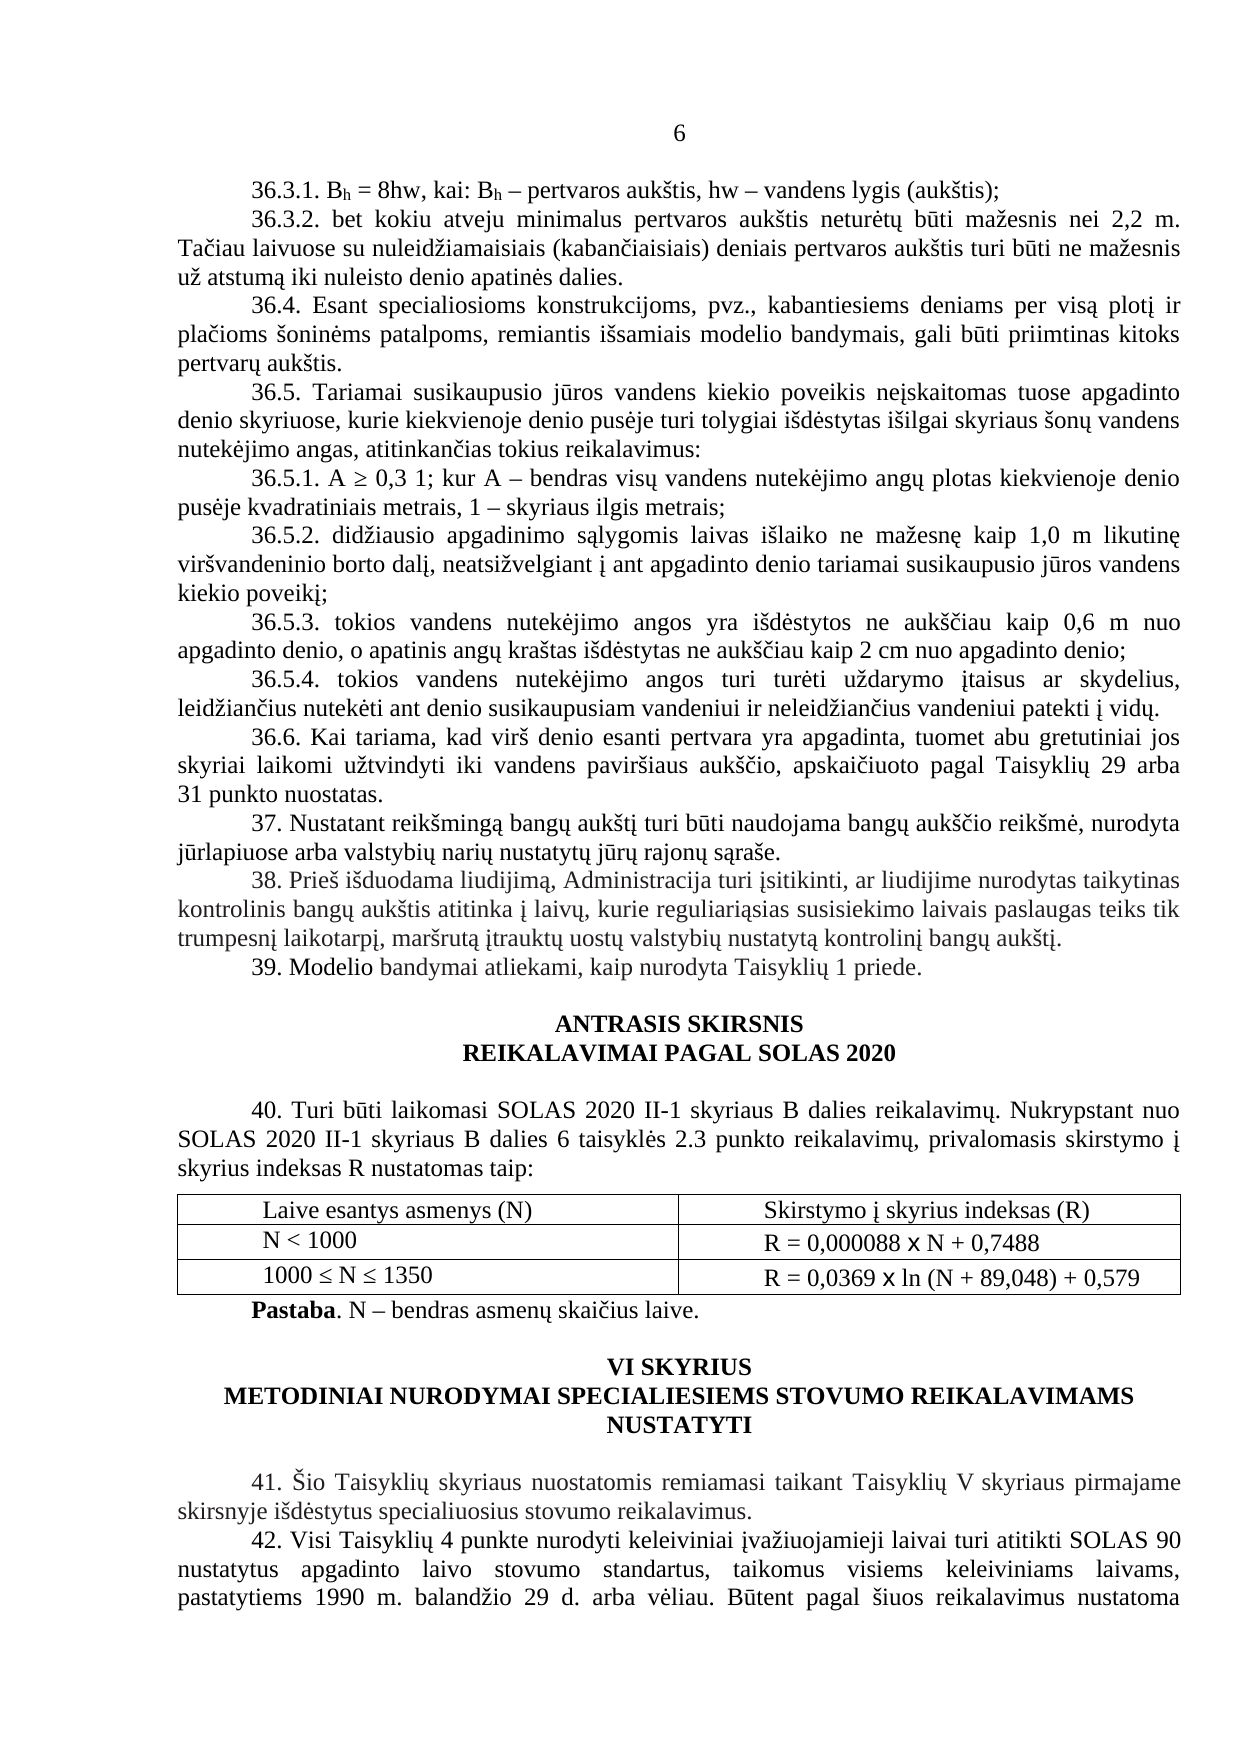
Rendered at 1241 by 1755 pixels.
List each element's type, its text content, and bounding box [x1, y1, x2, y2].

text METODINIAI NURODYMAI SPECIALIESIEMS STOVUMO REIKALAVIMAMS NUSTATYTI [177, 1381, 1181, 1439]
text 38. Prieš išduodama liudijimą, Administracija turi įsitikinti, ar liudijime nurodytas taikytinas kontrolinis bangų aukštis atitinka į laivų, kurie reguliariąsias susisiekimo laivais paslaugas teiks tik trumpesnį laikotarpį, maršrutą įtrauktų uostų valstybių nustatytą kontrolinį bangų aukštį. [177, 866, 1181, 952]
text 36.6. Kai tariama, kad virš denio esanti pertvara yra apgadinta, tuomet abu gretutiniai jos skyriai laikomi užtvindyti iki vandens paviršiaus aukščio, apskaičiuoto pagal Taisyklių 29 arba 31 punkto nuostatas. [177, 722, 1181, 808]
table_header Laive esantys asmenys (N) [178, 1195, 678, 1224]
text ANTRASIS SKIRSNIS [177, 1009, 1181, 1038]
text 36.5.2. didžiausio apgadinimo sąlygomis laivas išlaiko ne mažesnę kaip 1,0 m likutinę viršvandeninio borto dalį, neatsižvelgiant į ant apgadinto denio tariamai susikaupusio jūros vandens kiekio poveikį; [177, 521, 1181, 607]
text 40. Turi būti laikomasi SOLAS 2020 II-1 skyriaus B dalies reikalavimų. Nukrypstant nuo SOLAS 2020 II-1 skyriaus B dalies 6 taisyklės 2.3 punkto reikalavimų, privalomasis skirstymo į skyrius indeksas R nustatomas taip: [177, 1096, 1181, 1182]
text 36.5.1. A ≥ 0,3 1; kur A – bendras visų vandens nutekėjimo angų plotas kiekvienoje denio pusėje kvadratiniais metrais, 1 – skyriaus ilgis metrais; [177, 463, 1181, 521]
text 39. Modelio bandymai atliekami, kaip nurodyta Taisyklių 1 priede. [177, 952, 1181, 981]
text 42. Visi Taisyklių 4 punkte nurodyti keleiviniai įvažiuojamieji laivai turi atitikti SOLAS 90 nustatytus apgadinto laivo stovumo standartus, taikomus visiems keleiviniams laivams, pastatytiems 1990 m. balandžio 29 d. arba vėliau. Būtent pagal šiuos reikalavimus nustatoma [177, 1525, 1181, 1611]
text 41. Šio Taisyklių skyriaus nuostatomis remiamasi taikant Taisyklių V skyriaus pirmajame skirsnyje išdėstytus specialiuosius stovumo reikalavimus. [177, 1467, 1181, 1525]
text 36.4. Esant specialiosioms konstrukcijoms, pvz., kabantiesiems deniams per visą plotį ir plačioms šoninėms patalpoms, remiantis išsamiais modelio bandymais, gali būti priimtinas kitoks pertvarų aukštis. [177, 291, 1181, 377]
text 37. Nustatant reikšmingą bangų aukštį turi būti naudojama bangų aukščio reikšmė, nurodyta jūrlapiuose arba valstybių narių nustatytų jūrų rajonų sąraše. [177, 808, 1181, 866]
table_cell 1000 ≤ N ≤ 1350 [178, 1260, 678, 1294]
table_cell R = 0,000088 x N + 0,7488 [679, 1225, 1180, 1259]
text 36.5. Tariamai susikaupusio jūros vandens kiekio poveikis neįskaitomas tuose apgadinto denio skyriuose, kurie kiekvienoje denio pusėje turi tolygiai išdėstytas išilgai skyriaus šonų vandens nutekėjimo angas, atitinkančias tokius reikalavimus: [177, 377, 1181, 463]
table_header Skirstymo į skyrius indeksas (R) [679, 1195, 1180, 1224]
text 36.5.3. tokios vandens nutekėjimo angos yra išdėstytos ne aukščiau kaip 0,6 m nuo apgadinto denio, o apatinis angų kraštas išdėstytas ne aukščiau kaip 2 cm nuo apgadinto denio; [177, 607, 1181, 664]
table_cell R = 0,0369 x ln (N + 89,048) + 0,579 [679, 1260, 1180, 1294]
text REIKALAVIMAI PAGAL SOLAS 2020 [177, 1038, 1181, 1067]
text 36.3.1. Bh = 8hw, kai: Bh – pertvaros aukštis, hw – vandens lygis (aukštis); [177, 176, 1181, 204]
text 36.3.2. bet kokiu atveju minimalus pertvaros aukštis neturėtų būti mažesnis nei 2,2 m. Tačiau laivuose su nuleidžiamaisiais (kabančiaisiais) deniais pertvaros aukštis turi būti ne mažesnis už atstumą iki nuleisto denio apatinės dalies. [177, 204, 1181, 291]
text 36.5.4. tokios vandens nutekėjimo angos turi turėti uždarymo įtaisus ar skydelius, leidžiančius nutekėti ant denio susikaupusiam vandeniui ir neleidžiančius vandeniui patekti į vidų. [177, 664, 1181, 722]
text Pastaba. N – bendras asmenų skaičius laive. [177, 1295, 1181, 1324]
text VI SKYRIUS [177, 1352, 1181, 1381]
table_cell N < 1000 [178, 1225, 678, 1259]
